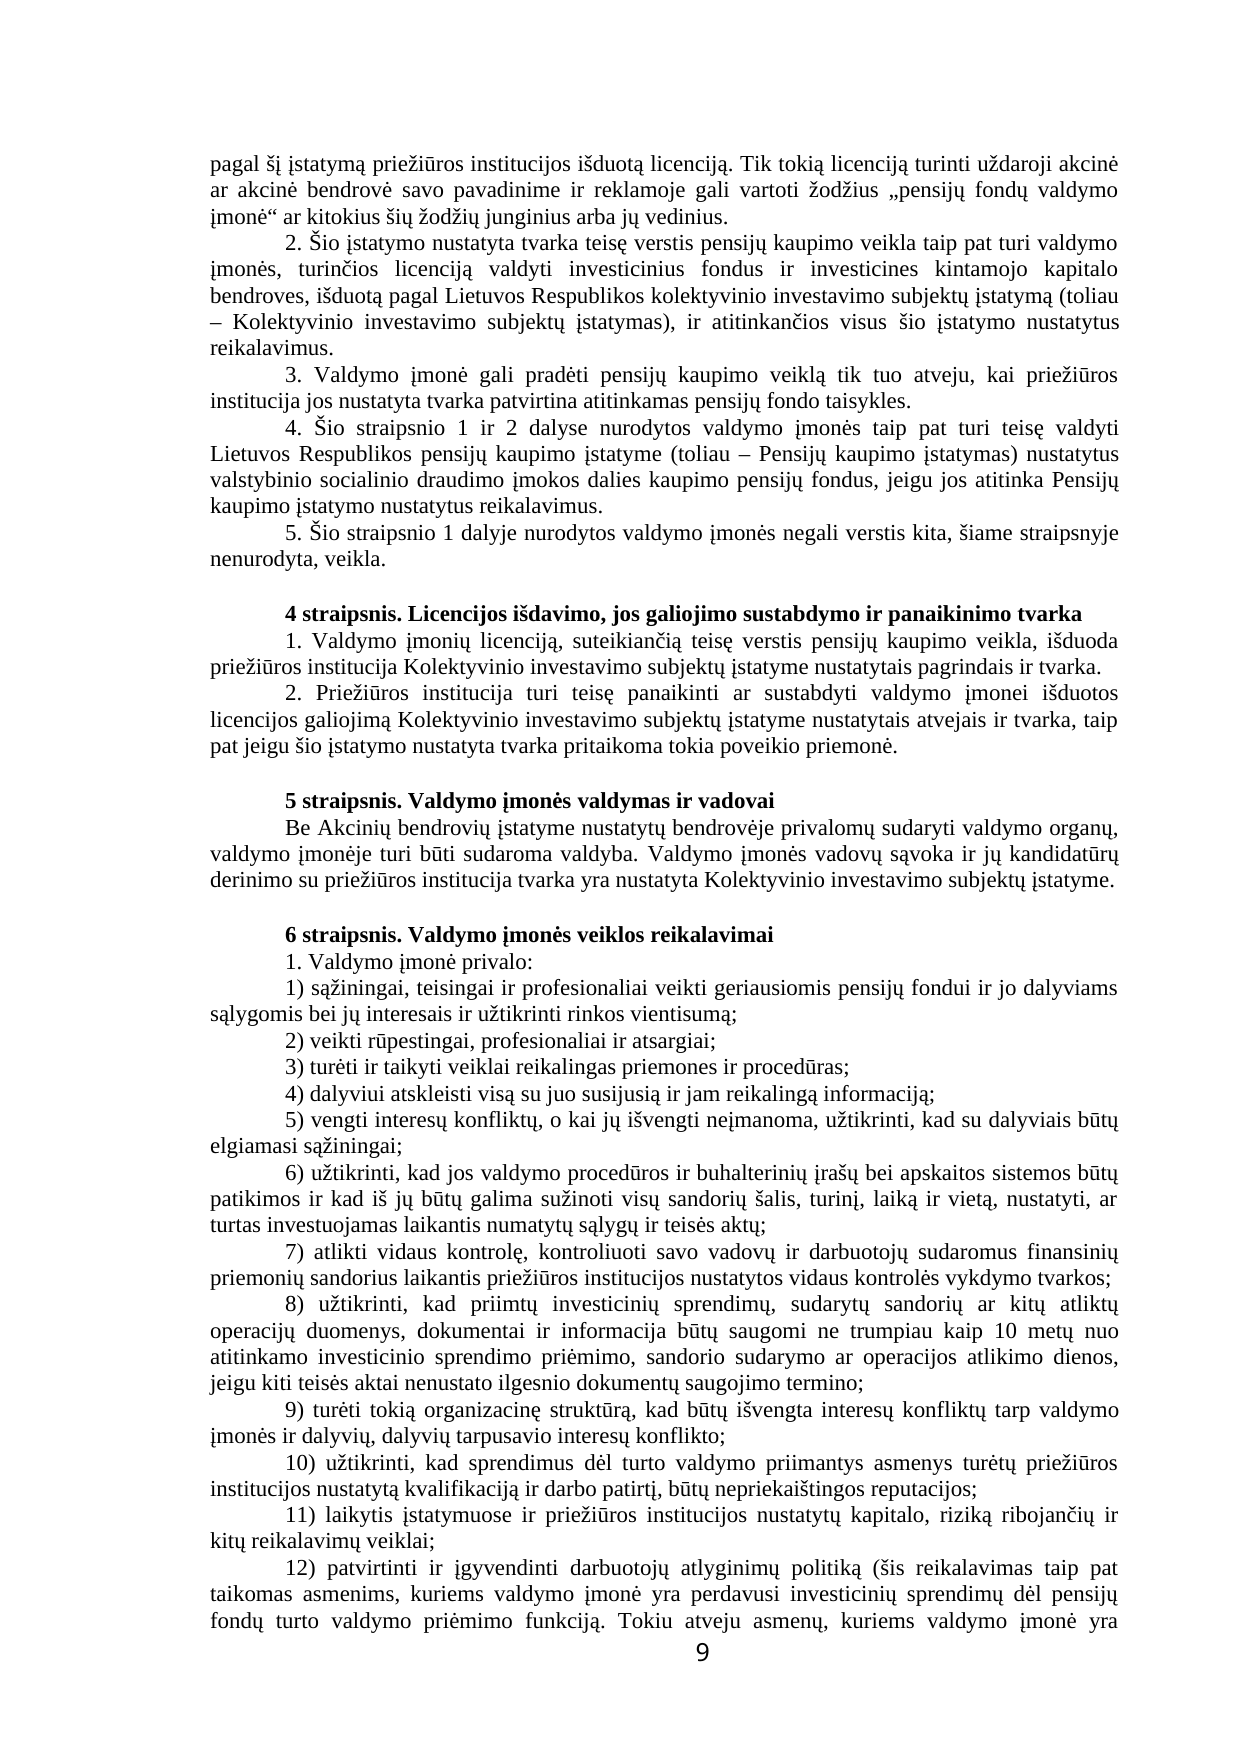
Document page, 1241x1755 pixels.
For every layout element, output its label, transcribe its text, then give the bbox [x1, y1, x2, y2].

text Be Akcinių bendrovių įstatyme nustatytų bendrovėje privalomų sudaryti valdymo organų, valdymo įmonėje turi būti sudaroma valdyba. Valdymo įmonės vadovų sąvoka ir jų kandidatūrų derinimo su priežiūros institucija tvarka yra nustatyta Kolektyvinio investavimo subjektų įstatyme. [210, 814, 1120, 893]
text 5) vengti interesų konfliktų, o kai jų išvengti neįmanoma, užtikrinti, kad su dalyviais būtų elgiamasi sąžiningai; [210, 1106, 1120, 1159]
text 1. Valdymo įmonių licenciją, suteikiančią teisę verstis pensijų kaupimo veikla, išduoda priežiūros institucija Kolektyvinio investavimo subjektų įstatyme nustatytais pagrindais ir tvarka. [210, 627, 1120, 679]
text 3) turėti ir taikyti veiklai reikalingas priemones ir procedūras; [210, 1053, 1120, 1079]
text 4) dalyviui atskleisti visą su juo susijusią ir jam reikalingą informaciją; [210, 1079, 1120, 1106]
text 2) veikti rūpestingai, profesionaliai ir atsargiai; [210, 1027, 1120, 1053]
text 4. Šio straipsnio 1 ir 2 dalyse nurodytos valdymo įmonės taip pat turi teisę valdyti Lietuvos Respublikos pensijų kaupimo įstatyme (toliau – Pensijų kaupimo įstatymas) nustatytus valstybinio socialinio draudimo įmokos dalies kaupimo pensijų fondus, jeigu jos atitinka Pensijų kaupimo įstatymo nustatytus reikalavimus. [210, 413, 1120, 519]
text 5. Šio straipsnio 1 dalyje nurodytos valdymo įmonės negali verstis kita, šiame straipsnyje nenurodyta, veikla. [210, 519, 1120, 572]
text 9) turėti tokią organizacinę struktūrą, kad būtų išvengta interesų konfliktų tarp valdymo įmonės ir dalyvių, dalyvių tarpusavio interesų konflikto; [210, 1396, 1120, 1448]
text pagal šį įstatymą priežiūros institucijos išduotą licenciją. Tik tokią licenciją turinti uždaroji akcinė ar akcinė bendrovė savo pavadinime ir reklamoje gali vartoti žodžius „pensijų fondų valdymo įmonė“ ar kitokius šių žodžių junginius arba jų vedinius. [210, 150, 1120, 229]
text 3. Valdymo įmonė gali pradėti pensijų kaupimo veiklą tik tuo atveju, kai priežiūros institucija jos nustatyta tvarka patvirtina atitinkamas pensijų fondo taisykles. [210, 361, 1120, 413]
text 11) laikytis įstatymuose ir priežiūros institucijos nustatytų kapitalo, riziką ribojančių ir kitų reikalavimų veiklai; [210, 1501, 1120, 1554]
text 2. Šio įstatymo nustatyta tvarka teisę verstis pensijų kaupimo veikla taip pat turi valdymo įmonės, turinčios licenciją valdyti investicinius fondus ir investicines kintamojo kapitalo bendroves, išduotą pagal Lietuvos Respublikos kolektyvinio investavimo subjektų įstatymą (toliau – Kolektyvinio investavimo subjektų įstatymas), ir atitinkančios visus šio įstatymo nustatytus reikalavimus. [210, 229, 1120, 361]
text 4 straipsnis. Licencijos išdavimo, jos galiojimo sustabdymo ir panaikinimo tvarka [285, 600, 1120, 627]
text 1. Valdymo įmonė privalo: [210, 948, 1120, 974]
text 8) užtikrinti, kad priimtų investicinių sprendimų, sudarytų sandorių ar kitų atliktų operacijų duomenys, dokumentai ir informacija būtų saugomi ne trumpiau kaip 10 metų nuo atitinkamo investicinio sprendimo priėmimo, sandorio sudarymo ar operacijos atlikimo dienos, jeigu kiti teisės aktai nenustato ilgesnio dokumentų saugojimo termino; [210, 1290, 1120, 1396]
text 1) sąžiningai, teisingai ir profesionaliai veikti geriausiomis pensijų fondui ir jo dalyviams sąlygomis bei jų interesais ir užtikrinti rinkos vientisumą; [210, 974, 1120, 1027]
text 7) atlikti vidaus kontrolę, kontroliuoti savo vadovų ir darbuotojų sudaromus finansinių priemonių sandorius laikantis priežiūros institucijos nustatytos vidaus kontrolės vykdymo tvarkos; [210, 1238, 1120, 1290]
text 5 straipsnis. Valdymo įmonės valdymas ir vadovai [210, 787, 1120, 814]
text 10) užtikrinti, kad sprendimus dėl turto valdymo priimantys asmenys turėtų priežiūros institucijos nustatytą kvalifikaciją ir darbo patirtį, būtų nepriekaištingos reputacijos; [210, 1448, 1120, 1501]
text 2. Priežiūros institucija turi teisę panaikinti ar sustabdyti valdymo įmonei išduotos licencijos galiojimą Kolektyvinio investavimo subjektų įstatyme nustatytais atvejais ir tvarka, taip pat jeigu šio įstatymo nustatyta tvarka pritaikoma tokia poveikio priemonė. [210, 679, 1120, 758]
text 12) patvirtinti ir įgyvendinti darbuotojų atlyginimų politiką (šis reikalavimas taip pat taikomas asmenims, kuriems valdymo įmonė yra perdavusi investicinių sprendimų dėl pensijų fondų turto valdymo priėmimo funkciją. Tokiu atveju asmenų, kuriems valdymo įmonė yra [210, 1554, 1120, 1633]
text 6) užtikrinti, kad jos valdymo procedūros ir buhalterinių įrašų bei apskaitos sistemos būtų patikimos ir kad iš jų būtų galima sužinoti visų sandorių šalis, turinį, laiką ir vietą, nustatyti, ar turtas investuojamas laikantis numatytų sąlygų ir teisės aktų; [210, 1159, 1120, 1238]
text 6 straipsnis. Valdymo įmonės veiklos reikalavimai [210, 921, 1120, 948]
